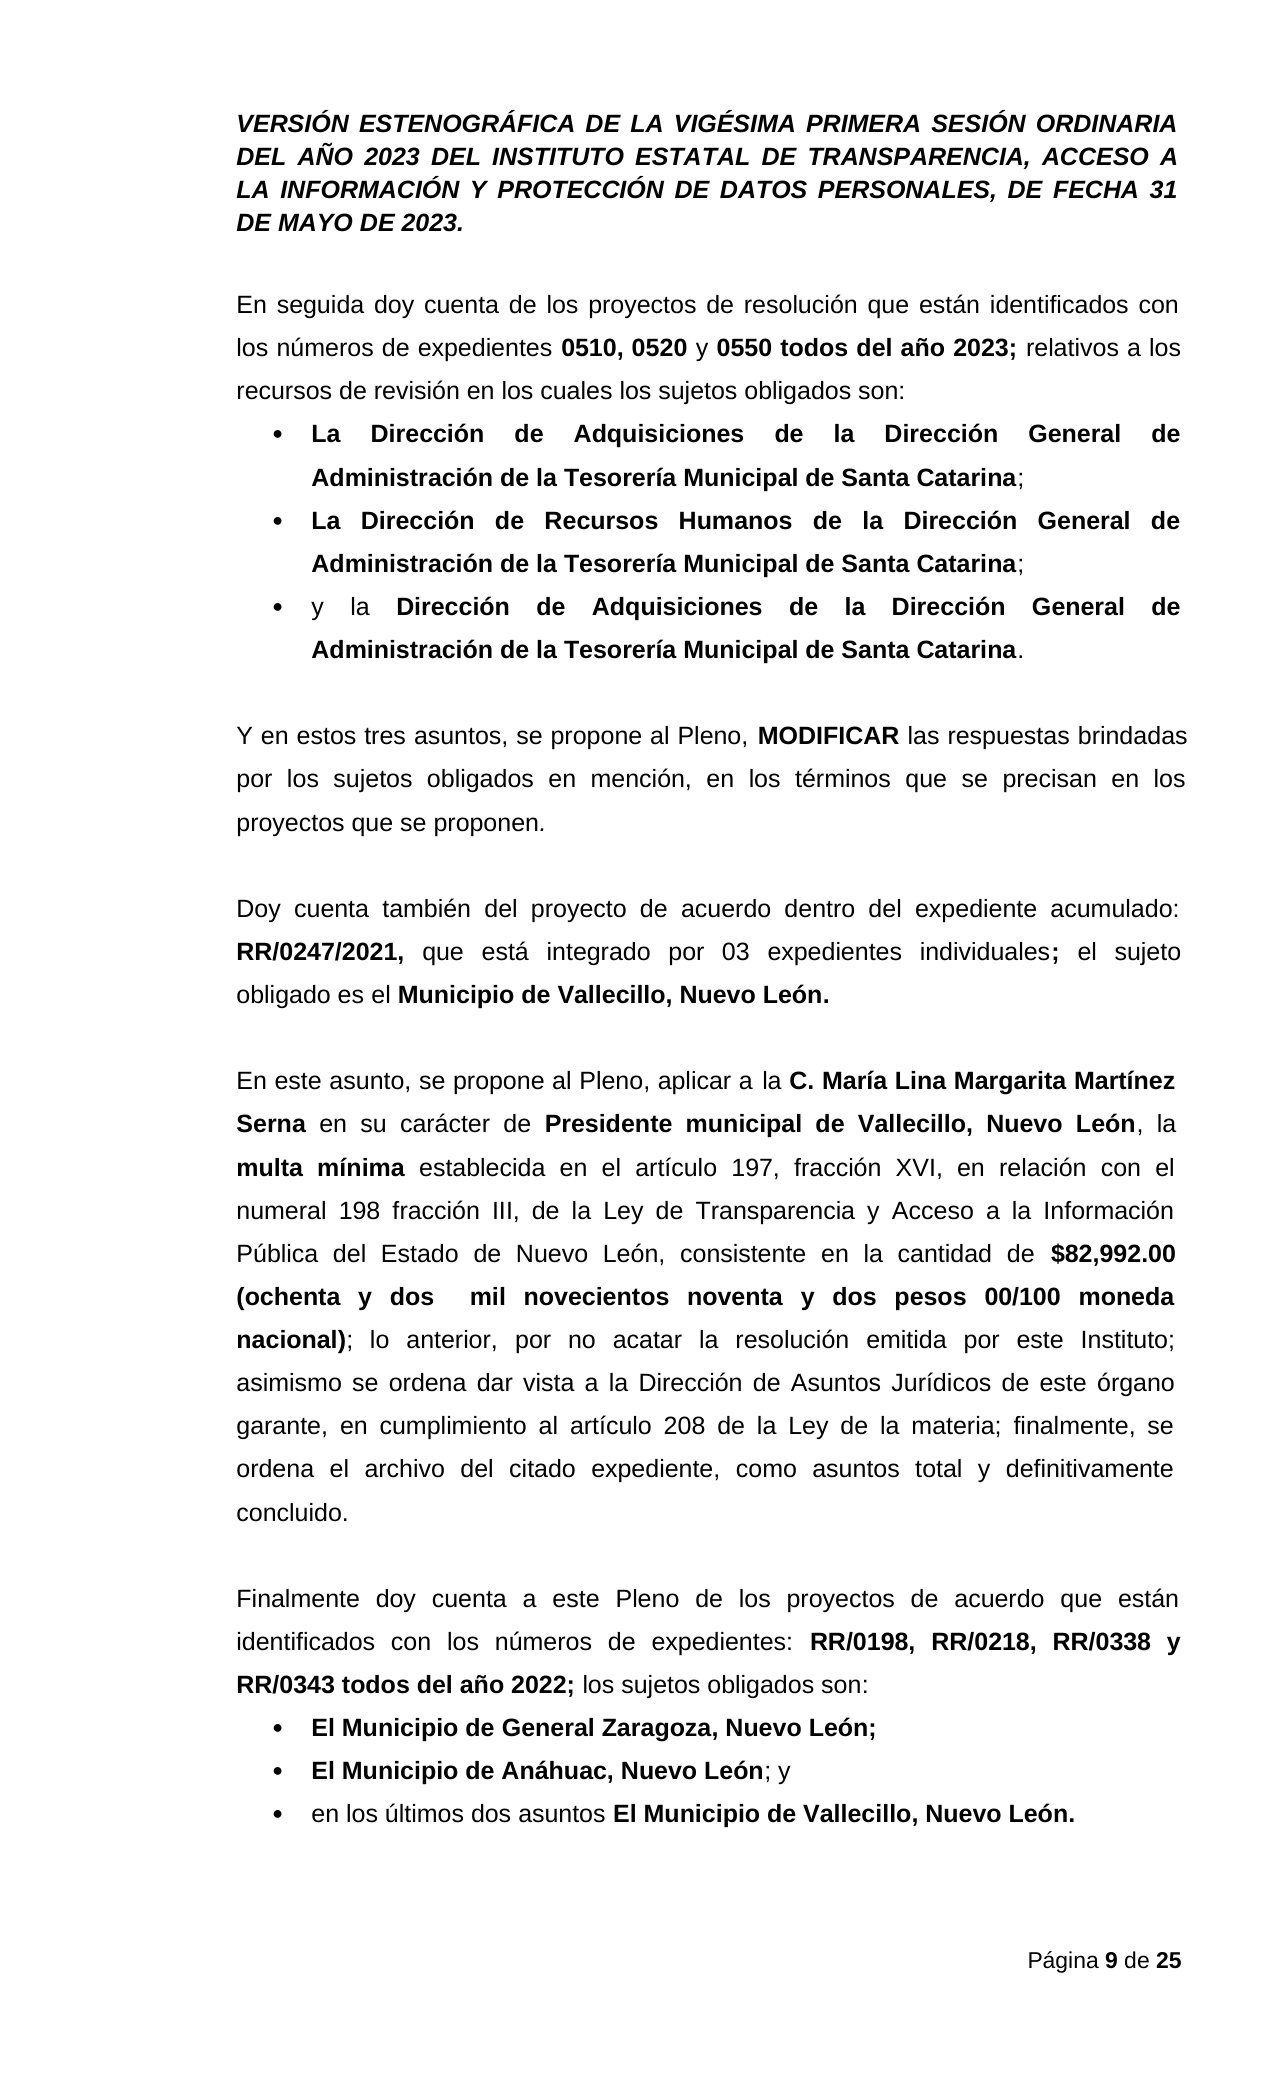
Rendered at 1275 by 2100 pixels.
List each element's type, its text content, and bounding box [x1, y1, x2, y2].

text En seguida doy cuenta de los proyectos de resolución que están identificados con los números de expedientes 0510, 0520 y 0550 todos del año 2023; relativos a los recursos de revisión en los cuales los sujetos obligados son: [236, 290, 1181, 405]
text Doy cuenta también del proyecto de acuerdo dentro del expediente acumulado: RR/0247/2021, que está integrado por 03 expedientes individuales; el sujeto obligado es el Municipio de Vallecillo, Nuevo León. [236, 894, 1181, 1009]
text En este asunto, se propone al Pleno, aplicar a la C. María Lina Margarita Martínez Serna en su carácter de Presidente municipal de Vallecillo, Nuevo León, la multa mínima establecida en el artículo 197, fracción XVI, en relación con el numeral 198 fracción III, de la Ley de Transparencia y Acceso a la Información Pública del Estado de Nuevo León, consistente en la cantidad de $82,992.00 (ochenta y dos mil novecientos noventa y dos pesos 00/100 moneda nacional); lo anterior, por no acatar la resolución emitida por este Instituto; asimismo se ordena dar vista a la Dirección de Asuntos Jurídicos de este órgano garante, en cumplimiento al artículo 208 de la Ley de la materia; finalmente, se ordena el archivo del citado expediente, como asuntos total y definitivamente concluido. [236, 1066, 1176, 1526]
text Finalmente doy cuenta a este Pleno de los proyectos de acuerdo que están identificados con los números de expedientes: RR/0198, RR/0218, RR/0338 y RR/0343 todos del año 2022; los sujetos obligados son: [236, 1584, 1181, 1699]
list La Dirección de Adquisiciones de la Dirección General de Administración de la Tesorería Municipal de Santa Catarina; [274, 419, 1181, 491]
list El Municipio de General Zaragoza, Nuevo León; [274, 1713, 1181, 1742]
list y la Dirección de Adquisiciones de la Dirección General de Administración de la Tesorería Municipal de Santa Catarina. [274, 592, 1181, 664]
list La Dirección de Recursos Humanos de la Dirección General de Administración de la Tesorería Municipal de Santa Catarina; [274, 506, 1181, 578]
list El Municipio de Anáhuac, Nuevo León; y [274, 1756, 1181, 1785]
list en los últimos dos asuntos El Municipio de Vallecillo, Nuevo León. [274, 1799, 1181, 1828]
text Y en estos tres asuntos, se propone al Pleno, MODIFICAR las respuestas brindadas por los sujetos obligados en mención, en los términos que se precisan en los proyectos que se proponen. [236, 721, 1188, 836]
